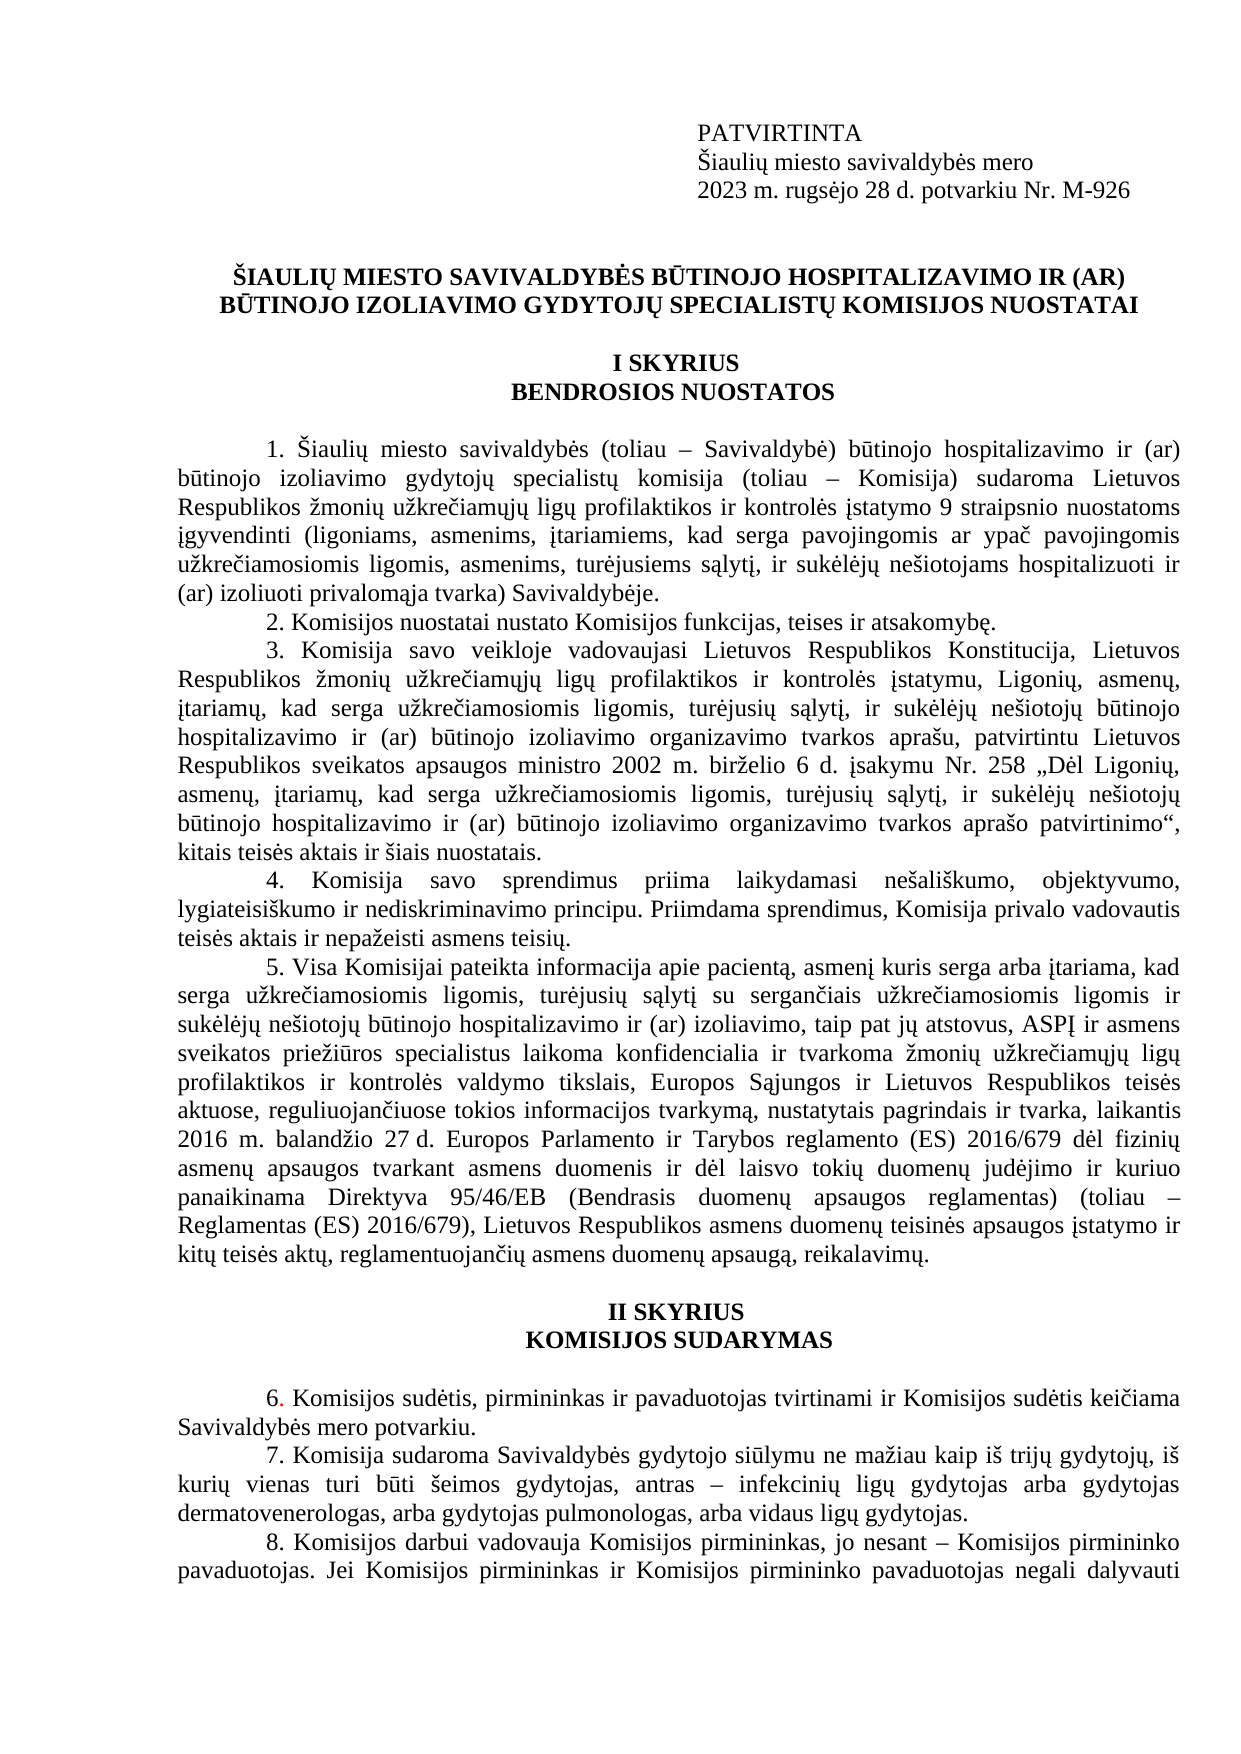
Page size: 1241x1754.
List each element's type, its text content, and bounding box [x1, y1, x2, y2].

text 3. Komisija savo veikloje vadovaujasi Lietuvos Respublikos Konstitucija, Lietuvos Respublikos žmonių užkrečiamųjų ligų profilaktikos ir kontrolės įstatymu, Ligonių, asmenų, įtariamų, kad serga užkrečiamosiomis ligomis, turėjusių sąlytį, ir sukėlėjų nešiotojų būtinojo hospitalizavimo ir (ar) būtinojo izoliavimo organizavimo tvarkos aprašu, patvirtintu Lietuvos Respublikos sveikatos apsaugos ministro 2002 m. birželio 6 d. įsakymu Nr. 258 „Dėl Ligonių, asmenų, įtariamų, kad serga užkrečiamosiomis ligomis, turėjusių sąlytį, ir sukėlėjų nešiotojų būtinojo hospitalizavimo ir (ar) būtinojo izoliavimo organizavimo tvarkos aprašo patvirtinimo“, kitais teisės aktais ir šiais nuostatais. [177, 636, 1181, 866]
text KOMISIJOS SUDARYMAS [177, 1326, 1181, 1354]
text 2023 m. rugsėjo 28 d. potvarkiu Nr. M-926 [177, 176, 1181, 204]
text Šiaulių miesto savivaldybės mero [177, 147, 1181, 176]
text II SKYRIUS [177, 1297, 1181, 1326]
text ŠIAULIŲ MIESTO SAVIVALDYBĖS BŪTINOJO HOSPITALIZAVIMO IR (AR) BŪTINOJO IZOLIAVIMO GYDYTOJŲ SPECIALISTŲ KOMISIJOS NUOSTATAI [177, 262, 1181, 319]
text 6. Komisijos sudėtis, pirmininkas ir pavaduotojas tvirtinami ir Komisijos sudėtis keičiama Savivaldybės mero potvarkiu. [177, 1383, 1181, 1441]
text 1. Šiaulių miesto savivaldybės (toliau – Savivaldybė) būtinojo hospitalizavimo ir (ar) būtinojo izoliavimo gydytojų specialistų komisija (toliau – Komisija) sudaroma Lietuvos Respublikos žmonių užkrečiamųjų ligų profilaktikos ir kontrolės įstatymo 9 straipsnio nuostatoms įgyvendinti (ligoniams, asmenims, įtariamiems, kad serga pavojingomis ar ypač pavojingomis užkrečiamosiomis ligomis, asmenims, turėjusiems sąlytį, ir sukėlėjų nešiotojams hospitalizuoti ir (ar) izoliuoti privalomąja tvarka) Savivaldybėje. [177, 434, 1181, 607]
text 2. Komisijos nuostatai nustato Komisijos funkcijas, teises ir atsakomybę. [177, 607, 1181, 636]
text I SKYRIUS [177, 348, 1181, 377]
text 4. Komisija savo sprendimus priima laikydamasi nešališkumo, objektyvumo, lygiateisiškumo ir nediskriminavimo principu. Priimdama sprendimus, Komisija privalo vadovautis teisės aktais ir nepažeisti asmens teisių. [177, 866, 1181, 952]
text BENDROSIOS NUOSTATOS [177, 377, 1181, 406]
text 7. Komisija sudaroma Savivaldybės gydytojo siūlymu ne mažiau kaip iš trijų gydytojų, iš kurių vienas turi būti šeimos gydytojas, antras – infekcinių ligų gydytojas arba gydytojas dermatovenerologas, arba gydytojas pulmonologas, arba vidaus ligų gydytojas. [177, 1441, 1181, 1527]
text PATVIRTINTA [177, 118, 1181, 147]
text 8. Komisijos darbui vadovauja Komisijos pirmininkas, jo nesant – Komisijos pirmininko pavaduotojas. Jei Komisijos pirmininkas ir Komisijos pirmininko pavaduotojas negali dalyvauti [177, 1527, 1181, 1584]
text 5. Visa Komisijai pateikta informacija apie pacientą, asmenį kuris serga arba įtariama, kad serga užkrečiamosiomis ligomis, turėjusių sąlytį su sergančiais užkrečiamosiomis ligomis ir sukėlėjų nešiotojų būtinojo hospitalizavimo ir (ar) izoliavimo, taip pat jų atstovus, ASPĮ ir asmens sveikatos priežiūros specialistus laikoma konfidencialia ir tvarkoma žmonių užkrečiamųjų ligų profilaktikos ir kontrolės valdymo tikslais, Europos Sąjungos ir Lietuvos Respublikos teisės aktuose, reguliuojančiuose tokios informacijos tvarkymą, nustatytais pagrindais ir tvarka, laikantis 2016 m. balandžio 27 d. Europos Parlamento ir Tarybos reglamento (ES) 2016/679 dėl fizinių asmenų apsaugos tvarkant asmens duomenis ir dėl laisvo tokių duomenų judėjimo ir kuriuo panaikinama Direktyva 95/46/EB (Bendrasis duomenų apsaugos reglamentas) (toliau – Reglamentas (ES) 2016/679), Lietuvos Respublikos asmens duomenų teisinės apsaugos įstatymo ir kitų teisės aktų, reglamentuojančių asmens duomenų apsaugą, reikalavimų. [177, 952, 1181, 1268]
